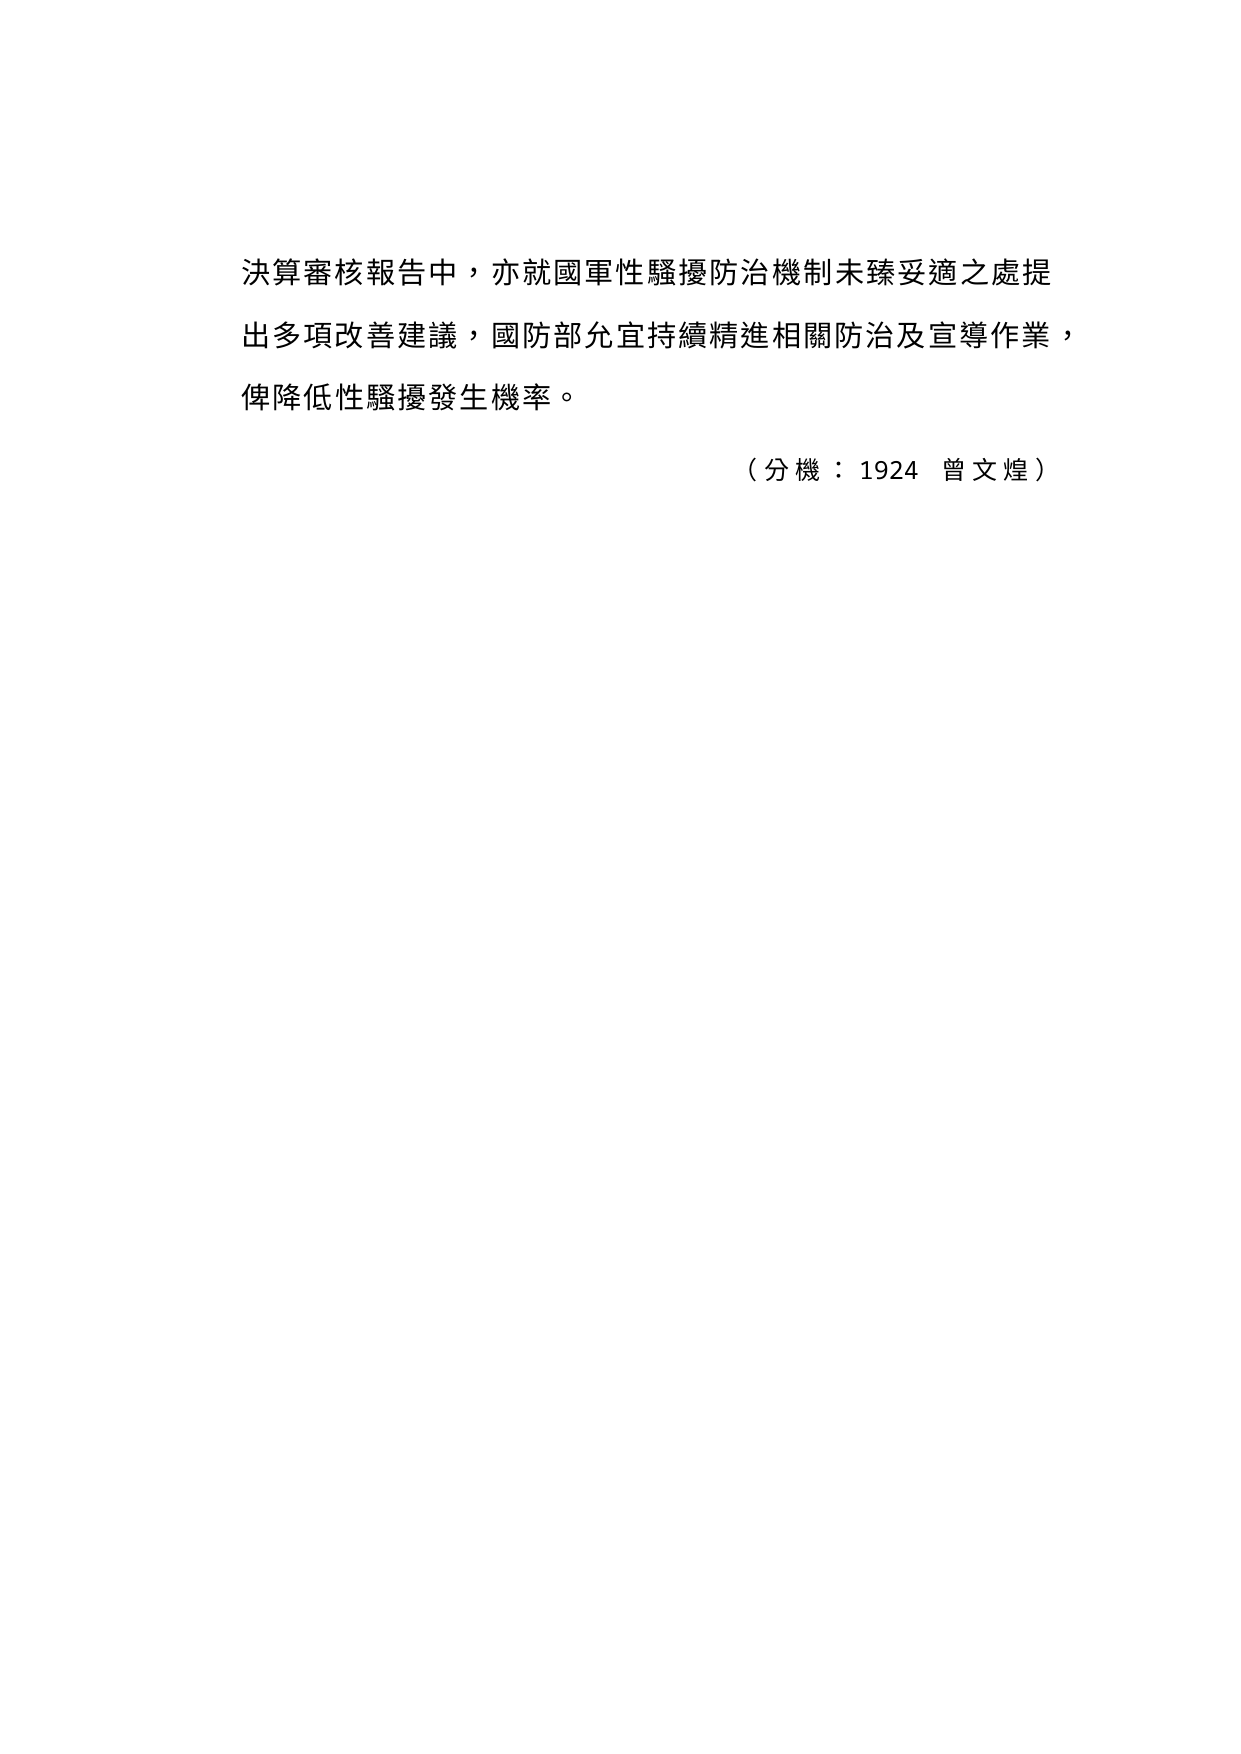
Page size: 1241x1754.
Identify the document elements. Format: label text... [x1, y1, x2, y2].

text （分機：1924 曾文煌） [177, 417, 1063, 479]
text 綜上，國防部近年雖就強化性騷擾防治認知及性別平權意識提出多項策進作為，惟107至111年度性騷擾申訴經調查成立案件占比仍均逾5成，審計部於111年度中央政府總決算審核報告中，亦就國軍性騷擾防治機制未臻妥適之處提出多項改善建議，國防部允宜持續精進相關防治及宣導作業，俾降低性騷擾發生機率。 [236, 229, 1063, 417]
